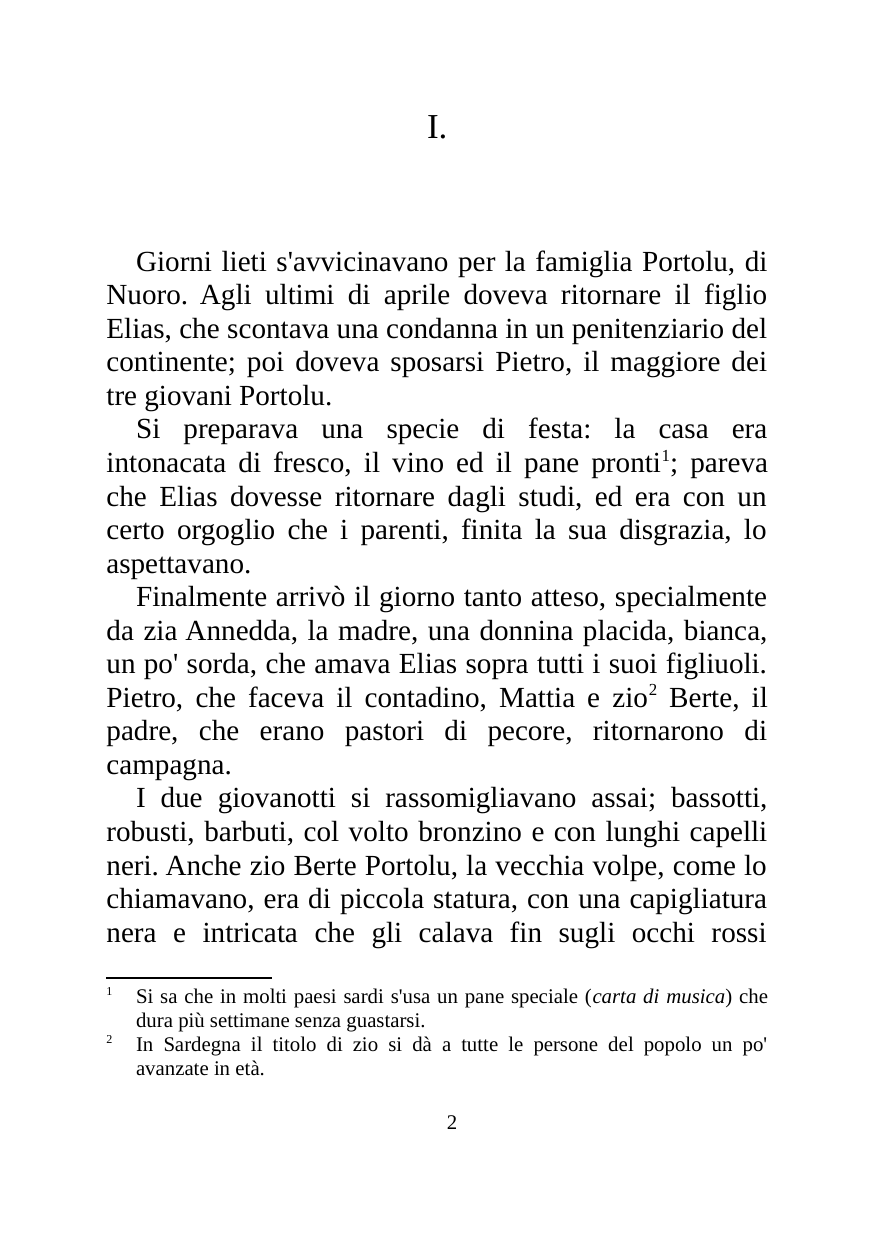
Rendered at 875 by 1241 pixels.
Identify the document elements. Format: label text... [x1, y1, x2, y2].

text Finalmente arrivò il giorno tanto atteso, specialmente da zia Annedda, la madre, una donnina placida, bianca, un po' sorda, che amava Elias sopra tutti i suoi figliuoli. Pietro, che faceva il contadino, Mattia e zio Berte, il padre, che erano pastori di pecore, ritornarono di campagna. [106, 579, 768, 781]
text I due giovanotti si rassomigliavano assai; bassotti, robusti, barbuti, col volto bronzino e con lunghi capelli neri. Anche zio Berte Portolu, la vecchia volpe, come lo chiamavano, era di piccola statura, con una capigliatura nera e intricata che gli calava fin sugli occhi rossi [106, 781, 768, 948]
text In Sardegna il titolo di zio si dà a tutte le persone del popolo un po' avanzate in età. [106, 1032, 768, 1080]
text Giorni lieti s'avvicinavano per la famiglia Portolu, di Nuoro. Agli ultimi di aprile doveva ritornare il figlio Elias, che scontava una condanna in un penitenziario del continente; poi doveva sposarsi Pietro, il maggiore dei tre giovani Portolu. [106, 244, 768, 412]
subtitle I. [106, 106, 768, 146]
text Si sa che in molti paesi sardi s'usa un pane speciale (carta di musica) che dura più settimane senza guastarsi. [106, 984, 768, 1032]
text Si preparava una specie di festa: la casa era intonacata di fresco, il vino ed il pane pronti; pareva che Elias dovesse ritornare dagli studi, ed era con un certo orgoglio che i parenti, finita la sua disgrazia, lo aspettavano. [106, 412, 768, 579]
